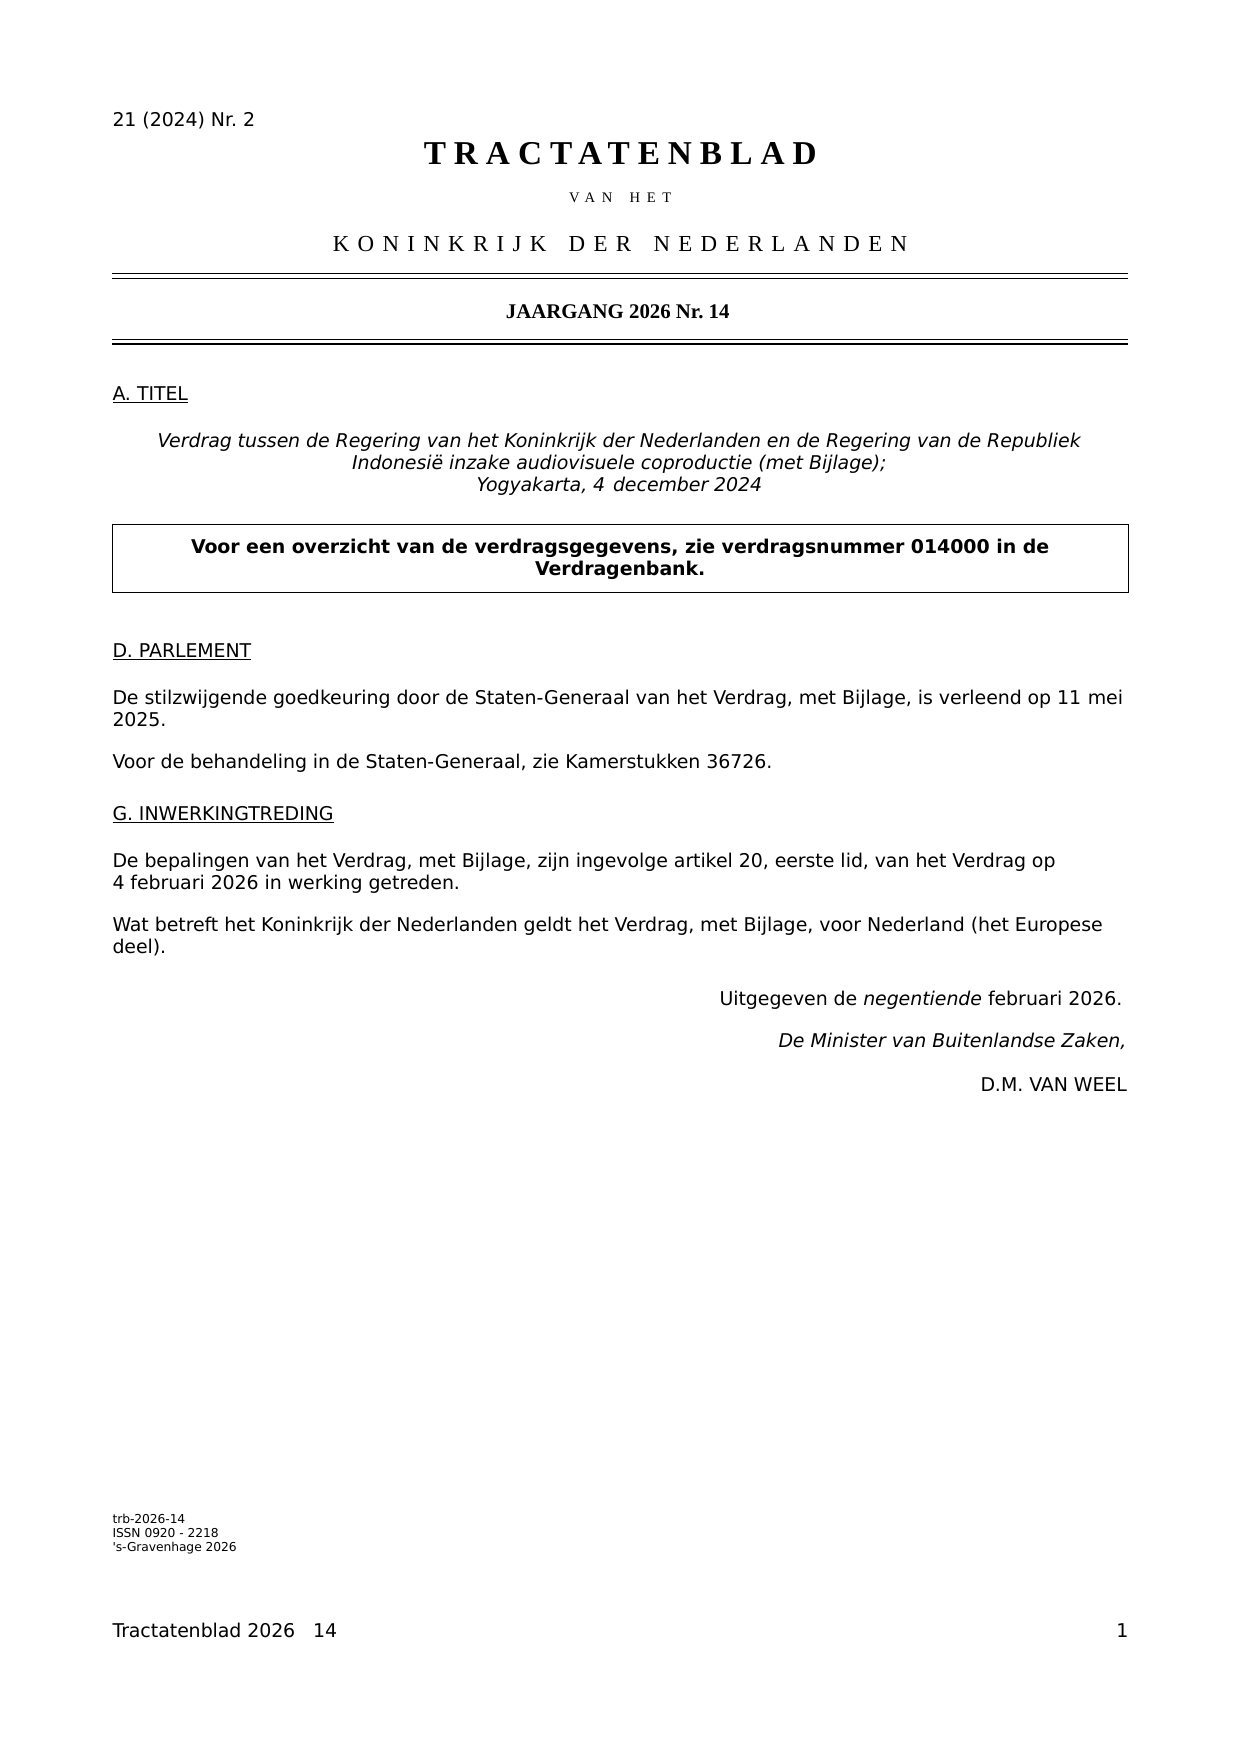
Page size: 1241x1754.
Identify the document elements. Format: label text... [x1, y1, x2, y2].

subtitle G. INWERKINGTREDING [112, 803, 1128, 825]
text JAARGANG 2026 Nr. 14 [112, 299, 1128, 323]
text VAN HET [112, 189, 1128, 206]
text 's-Gravenhage 2026 [112, 1540, 346, 1554]
text Voor de behandeling in de Staten-Generaal, zie Kamerstukken 36726. [112, 751, 1128, 773]
text De bepalingen van het Verdrag, met Bijlage, zijn ingevolge artikel 20, eerste lid, van het Verdrag op 4 februari 2026 in werking getreden. [112, 850, 1128, 894]
text Yogyakarta, 4 december 2024 [112, 474, 1128, 496]
subtitle A. TITEL [112, 383, 1128, 405]
text Verdrag tussen de Regering van het Koninkrijk der Nederlanden en de Regering van de Republiek Indonesië inzake audiovisuele coproductie (met Bijlage); [112, 430, 1128, 474]
text De Minister van Buitenlandse Zaken, D.M. VAN WEEL [112, 1030, 1128, 1096]
text ISSN 0920 - 2218 [112, 1526, 346, 1540]
text De stilzwijgende goedkeuring door de Staten-Generaal van het Verdrag, met Bijlage, is verleend op 11 mei 2025. [112, 687, 1128, 731]
text Wat betreft het Koninkrijk der Nederlanden geldt het Verdrag, met Bijlage, voor Nederland (het Europese deel). [112, 914, 1128, 958]
text Uitgegeven de negentiende februari 2026. [112, 988, 1128, 1010]
text TRACTATENBLAD [112, 133, 1128, 172]
text KONINKRIJK DER NEDERLANDEN [112, 229, 1128, 256]
text trb-2026-14 [112, 1512, 346, 1526]
subtitle D. PARLEMENT [112, 640, 1128, 662]
text 21 (2024) Nr. 2 [112, 109, 1128, 131]
